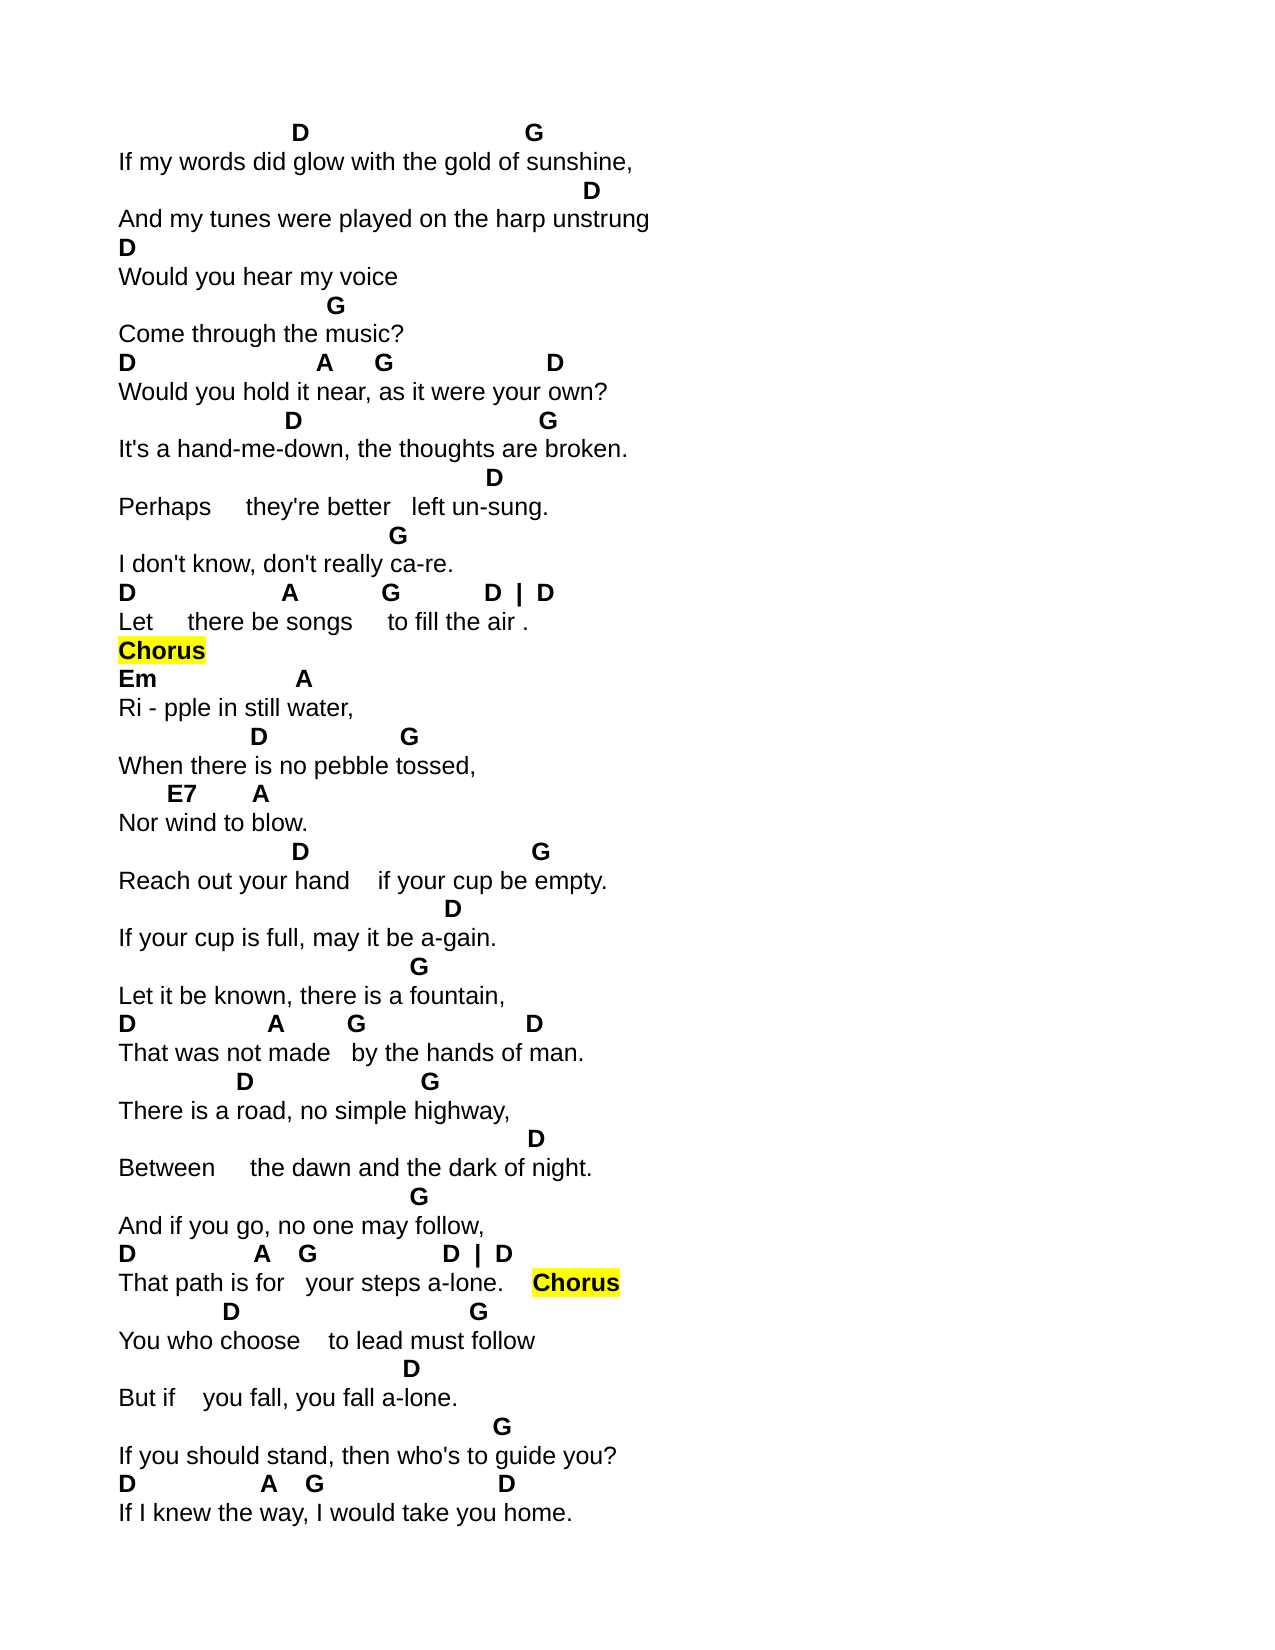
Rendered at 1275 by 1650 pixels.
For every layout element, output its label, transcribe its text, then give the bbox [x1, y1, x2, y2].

text G [118, 1412, 1157, 1441]
text D G [118, 1067, 1157, 1096]
text I don't know, don't really ca-re. [118, 549, 1157, 578]
text If your cup is full, may it be a-gain. [118, 923, 1157, 952]
text D G [118, 406, 1157, 434]
text And my tunes were played on the harp unstrung [118, 204, 1157, 233]
text G [118, 521, 1157, 549]
text D A G D [118, 1469, 1157, 1498]
text Would you hear my voice [118, 262, 1157, 291]
text G [118, 952, 1157, 981]
text D [118, 1354, 1157, 1383]
text D [118, 1124, 1157, 1153]
text Ri - pple in still water, [118, 693, 1157, 722]
text Let it be known, there is a fountain, [118, 981, 1157, 1009]
text Between the dawn and the dark of night. [118, 1153, 1157, 1182]
text G [118, 1182, 1157, 1211]
text If my words did glow with the gold of sunshine, [118, 147, 1157, 176]
text There is a road, no simple highway, [118, 1096, 1157, 1124]
text D G [118, 118, 1157, 147]
text That was not made by the hands of man. [118, 1038, 1157, 1067]
text But if you fall, you fall a-lone. [118, 1383, 1157, 1412]
text D A G D [118, 348, 1157, 377]
text Let there be songs to fill the air . [118, 607, 1157, 636]
text Would you hold it near, as it were your own? [118, 377, 1157, 406]
text D G [118, 1297, 1157, 1326]
text D A G D | D [118, 578, 1157, 607]
text D [118, 463, 1157, 492]
text And if you go, no one may follow, [118, 1211, 1157, 1239]
text D [118, 894, 1157, 923]
text When there is no pebble tossed, [118, 751, 1157, 779]
text D [118, 176, 1157, 204]
text D G [118, 837, 1157, 866]
text G [118, 291, 1157, 319]
text E7 A [118, 779, 1157, 808]
text If you should stand, then who's to guide you? [118, 1441, 1157, 1469]
text Come through the music? [118, 319, 1157, 348]
text That path is for your steps a-lone. Chorus [118, 1268, 1157, 1297]
text Reach out your hand if your cup be empty. [118, 866, 1157, 894]
text It's a hand-me-down, the thoughts are broken. [118, 434, 1157, 463]
text Em A [118, 664, 1157, 693]
text D G [118, 722, 1157, 751]
text If I knew the way, I would take you home. [118, 1498, 1157, 1527]
text Nor wind to blow. [118, 808, 1157, 837]
text Chorus [118, 636, 1157, 664]
text D A G D | D [118, 1239, 1157, 1268]
text D A G D [118, 1009, 1157, 1038]
text You who choose to lead must follow [118, 1326, 1157, 1354]
text D [118, 233, 1157, 262]
text Perhaps they're better left un-sung. [118, 492, 1157, 521]
